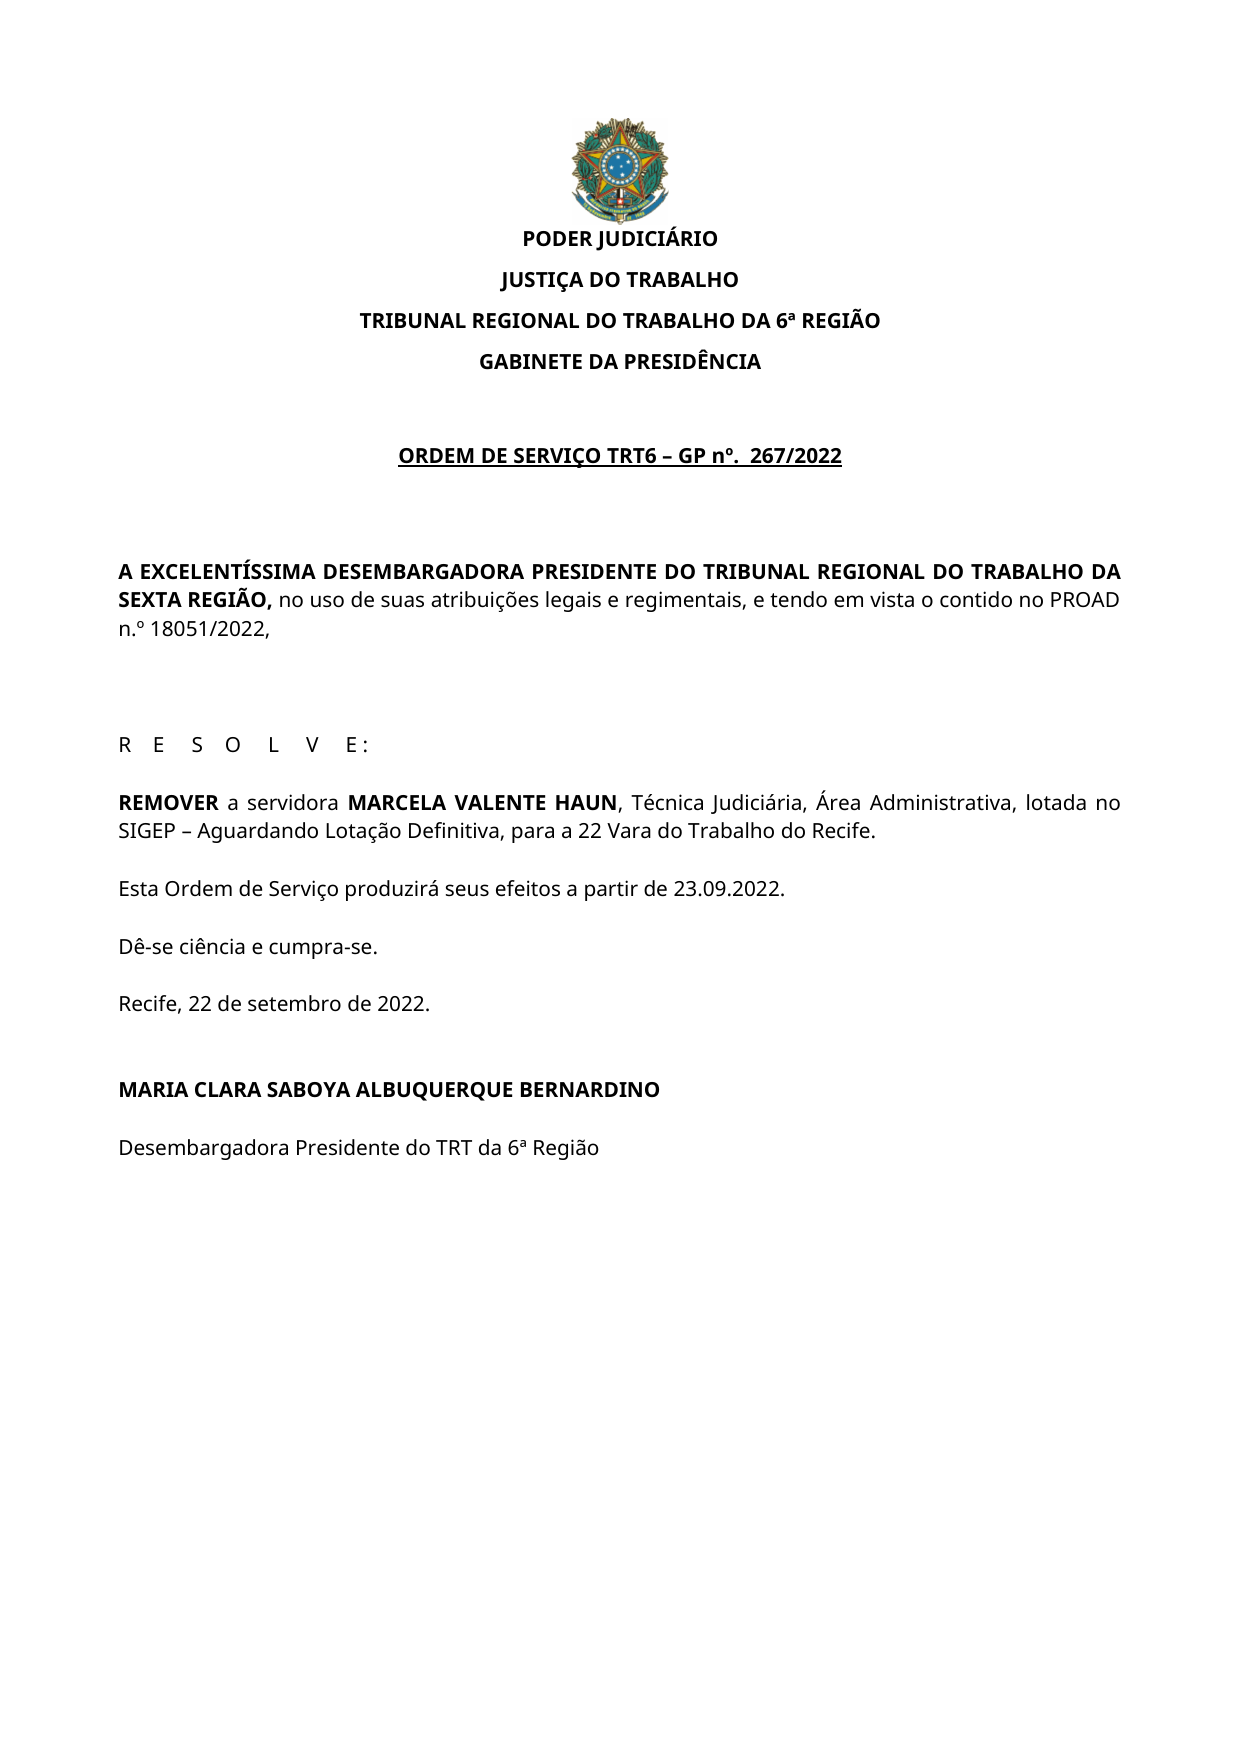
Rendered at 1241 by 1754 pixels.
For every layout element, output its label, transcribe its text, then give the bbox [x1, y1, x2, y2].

text Esta Ordem de Serviço produzirá seus efeitos a partir de 23.09.2022. [118, 874, 1122, 902]
text REMOVER a servidora MARCELA VALENTE HAUN, Técnica Judiciária, Área Administrativa, lotada no SIGEP – Aguardando Lotação Definitiva, para a 22 Vara do Trabalho do Recife. [118, 788, 1122, 844]
text GABINETE DA PRESIDÊNCIA [118, 347, 1122, 376]
text Recife, 22 de setembro de 2022. [118, 989, 1120, 1017]
text PODER JUDICIÁRIO [118, 224, 1122, 253]
text A EXCELENTÍSSIMA DESEMBARGADORA PRESIDENTE DO TRIBUNAL REGIONAL DO TRABALHO DA SEXTA REGIÃO, no uso de suas atribuições legais e regimentais, e tendo em vista o contido no PROAD n.º 18051/2022, [118, 557, 1122, 642]
text MARIA CLARA SABOYA ALBUQUERQUE BERNARDINO [118, 1075, 1120, 1103]
subtitle ORDEM DE SERVIÇO TRT6 – GP nº. 267/2022 [118, 441, 1122, 469]
text TRIBUNAL REGIONAL DO TRABALHO DA 6ª REGIÃO [118, 306, 1122, 335]
text Dê-se ciência e cumpra-se. [118, 932, 1120, 960]
text Desembargadora Presidente do TRT da 6ª Região [118, 1133, 1120, 1161]
text R E S O L V E : [118, 730, 1122, 758]
text JUSTIÇA DO TRABALHO [118, 265, 1122, 294]
